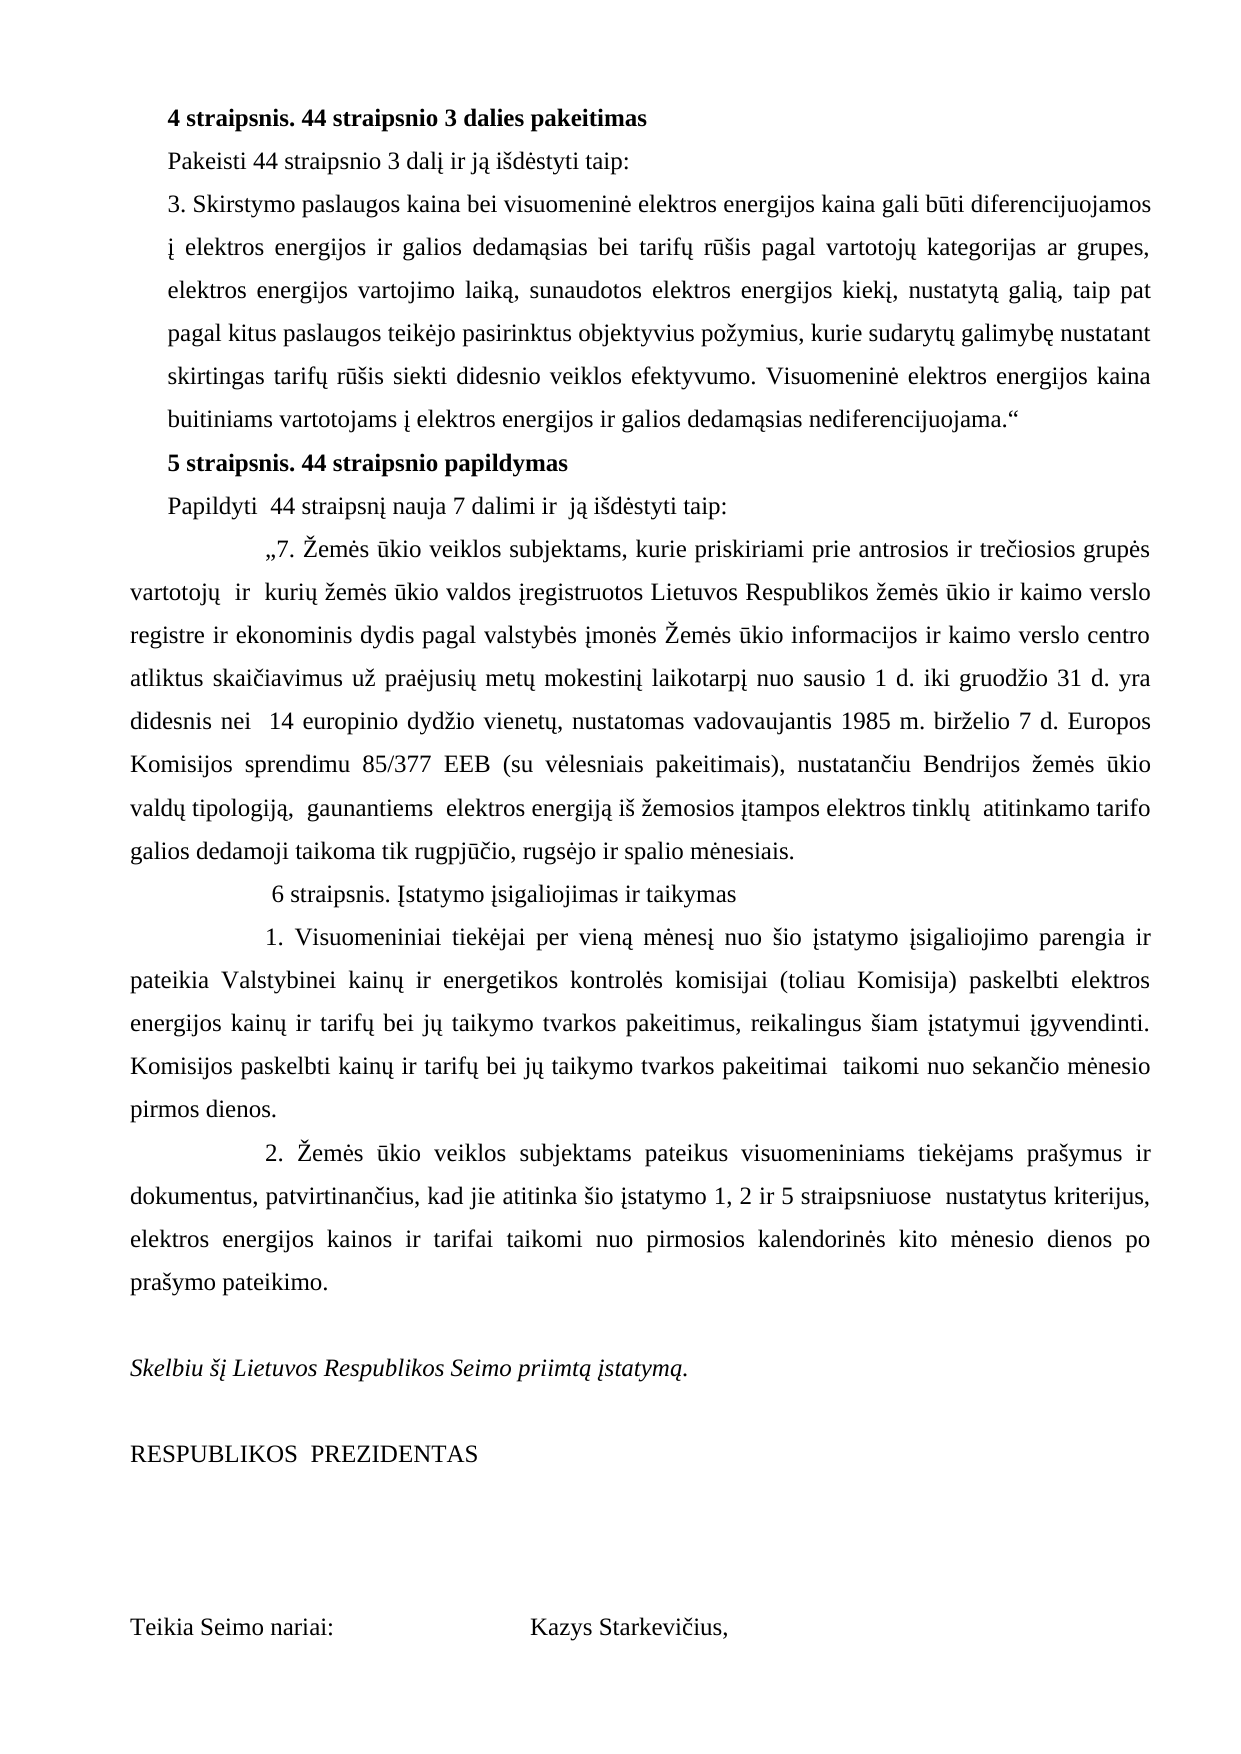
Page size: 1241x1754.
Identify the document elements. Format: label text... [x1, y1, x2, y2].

text Pakeisti 44 straipsnio 3 dalį ir ją išdėstyti taip: [167, 146, 1152, 174]
text Papildyti 44 straipsnį nauja 7 dalimi ir ją išdėstyti taip: [167, 491, 1152, 519]
text 5 straipsnis. 44 straipsnio papildymas [167, 448, 1152, 476]
text Teikia Seimo nariai: Kazys Starkevičius, [130, 1612, 1152, 1641]
text RESPUBLIKOS PREZIDENTAS [130, 1439, 1152, 1468]
text „7. Žemės ūkio veiklos subjektams, kurie priskiriami prie antrosios ir trečiosios grupės vartotojų ir kurių žemės ūkio valdos įregistruotos Lietuvos Respublikos žemės ūkio ir kaimo verslo registre ir ekonominis dydis pagal valstybės įmonės Žemės ūkio informacijos ir kaimo verslo centro atliktus skaičiavimus už praėjusių metų mokestinį laikotarpį nuo sausio 1 d. iki gruodžio 31 d. yra didesnis nei 14 europinio dydžio vienetų, nustatomas vadovaujantis 1985 m. birželio 7 d. Europos Komisijos sprendimu 85/377 EEB (su vėlesniais pakeitimais), nustatančiu Bendrijos žemės ūkio valdų tipologiją, gaunantiems elektros energiją iš žemosios įtampos elektros tinklų atitinkamo tarifo galios dedamoji taikoma tik rugpjūčio, rugsėjo ir spalio mėnesiais. [130, 534, 1152, 864]
text 3. Skirstymo paslaugos kaina bei visuomeninė elektros energijos kaina gali būti diferencijuojamos į elektros energijos ir galios dedamąsias bei tarifų rūšis pagal vartotojų kategorijas ar grupes, elektros energijos vartojimo laiką, sunaudotos elektros energijos kiekį, nustatytą galią, taip pat pagal kitus paslaugos teikėjo pasirinktus objektyvius požymius, kurie sudarytų galimybę nustatant skirtingas tarifų rūšis siekti didesnio veiklos efektyvumo. Visuomeninė elektros energijos kaina buitiniams vartotojams į elektros energijos ir galios dedamąsias nediferencijuojama.“ [167, 189, 1152, 433]
text 4 straipsnis. 44 straipsnio 3 dalies pakeitimas [167, 103, 1152, 131]
text 1. Visuomeniniai tiekėjai per vieną mėnesį nuo šio įstatymo įsigaliojimo parengia ir pateikia Valstybinei kainų ir energetikos kontrolės komisijai (toliau Komisija) paskelbti elektros energijos kainų ir tarifų bei jų taikymo tvarkos pakeitimus, reikalingus šiam įstatymui įgyvendinti. Komisijos paskelbti kainų ir tarifų bei jų taikymo tvarkos pakeitimai taikomi nuo sekančio mėnesio pirmos dienos. [130, 922, 1152, 1123]
text 2. Žemės ūkio veiklos subjektams pateikus visuomeniniams tiekėjams prašymus ir dokumentus, patvirtinančius, kad jie atitinka šio įstatymo 1, 2 ir 5 straipsniuose nustatytus kriterijus, elektros energijos kainos ir tarifai taikomi nuo pirmosios kalendorinės kito mėnesio dienos po prašymo pateikimo. [130, 1138, 1152, 1296]
text Skelbiu šį Lietuvos Respublikos Seimo priimtą įstatymą. [130, 1353, 1152, 1382]
text 6 straipsnis. Įstatymo įsigaliojimas ir taikymas [130, 879, 1152, 908]
